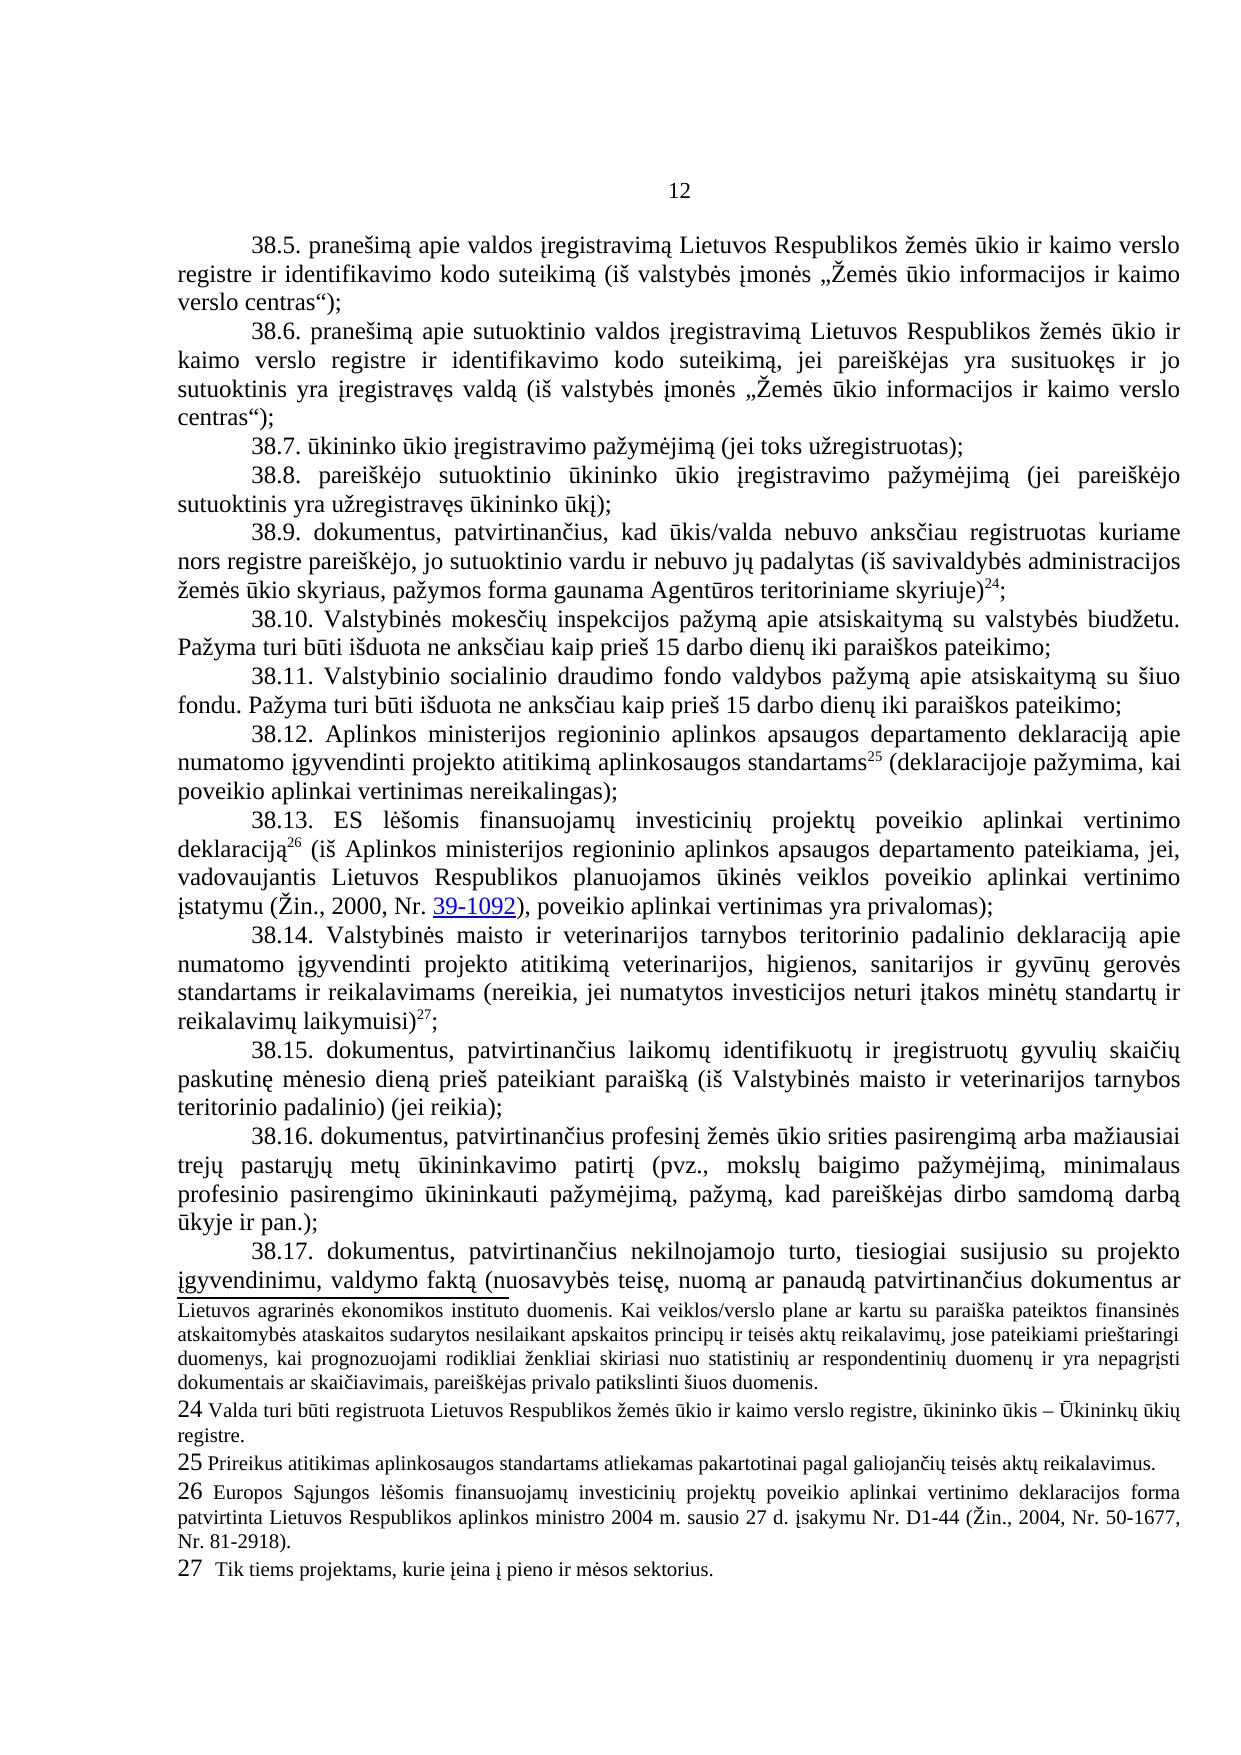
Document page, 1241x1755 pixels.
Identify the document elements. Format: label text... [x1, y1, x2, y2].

text Prireikus atitikimas aplinkosaugos standartams atliekamas pakartotinai pagal galiojančių teisės aktų reikalavimus. [177, 1447, 1181, 1476]
text Tik tiems projektams, kurie įeina į pieno ir mėsos sektorius. [177, 1553, 1181, 1582]
text 38.11. Valstybinio socialinio draudimo fondo valdybos pažymą apie atsiskaitymą su šiuo fondu. Pažyma turi būti išduota ne anksčiau kaip prieš 15 darbo dienų iki paraiškos pateikimo; [177, 661, 1181, 719]
text 38.6. pranešimą apie sutuoktinio valdos įregistravimą Lietuvos Respublikos žemės ūkio ir kaimo verslo registre ir identifikavimo kodo suteikimą, jei pareiškėjas yra susituokęs ir jo sutuoktinis yra įregistravęs valdą (iš valstybės įmonės „Žemės ūkio informacijos ir kaimo verslo centras“); [177, 316, 1181, 431]
text 38.5. pranešimą apie valdos įregistravimą Lietuvos Respublikos žemės ūkio ir kaimo verslo registre ir identifikavimo kodo suteikimą (iš valstybės įmonės „Žemės ūkio informacijos ir kaimo verslo centras“); [177, 230, 1181, 316]
text 38.8. pareiškėjo sutuoktinio ūkininko ūkio įregistravimo pažymėjimą (jei pareiškėjo sutuoktinis yra užregistravęs ūkininko ūkį); [177, 460, 1181, 517]
text 38.17. dokumentus, patvirtinančius nekilnojamojo turto, tiesiogiai susijusio su projekto įgyvendinimu, valdymo faktą (nuosavybės teisę, nuomą ar panaudą patvirtinančius dokumentus ar [177, 1236, 1181, 1294]
text 38.13. ES lėšomis finansuojamų investicinių projektų poveikio aplinkai vertinimo deklaraciją (iš Aplinkos ministerijos regioninio aplinkos apsaugos departamento pateikiama, jei, vadovaujantis Lietuvos Respublikos planuojamos ūkinės veiklos poveikio aplinkai vertinimo įstatymu (Žin., 2000, Nr. 39-1092), poveikio aplinkai vertinimas yra privalomas); [177, 805, 1181, 920]
text 38.12. Aplinkos ministerijos regioninio aplinkos apsaugos departamento deklaraciją apie numatomo įgyvendinti projekto atitikimą aplinkosaugos standartams (deklaracijoje pažymima, kai poveikio aplinkai vertinimas nereikalingas); [177, 719, 1181, 805]
text 38.14. Valstybinės maisto ir veterinarijos tarnybos teritorinio padalinio deklaraciją apie numatomo įgyvendinti projekto atitikimą veterinarijos, higienos, sanitarijos ir gyvūnų gerovės standartams ir reikalavimams (nereikia, jei numatytos investicijos neturi įtakos minėtų standartų ir reikalavimų laikymuisi); [177, 920, 1181, 1035]
text 38.15. dokumentus, patvirtinančius laikomų identifikuotų ir įregistruotų gyvulių skaičių paskutinę mėnesio dieną prieš pateikiant paraišką (iš Valstybinės maisto ir veterinarijos tarnybos teritorinio padalinio) (jei reikia); [177, 1035, 1181, 1121]
text 38.9. dokumentus, patvirtinančius, kad ūkis/valda nebuvo anksčiau registruotas kuriame nors registre pareiškėjo, jo sutuoktinio vardu ir nebuvo jų padalytas (iš savivaldybės administracijos žemės ūkio skyriaus, pažymos forma gaunama Agentūros teritoriniame skyriuje); [177, 517, 1181, 604]
text Valda turi būti registruota Lietuvos Respublikos žemės ūkio ir kaimo verslo registre, ūkininko ūkis – Ūkininkų ūkių registre. [177, 1394, 1181, 1447]
text 38.7. ūkininko ūkio įregistravimo pažymėjimą (jei toks užregistruotas); [177, 431, 1181, 460]
text 38.16. dokumentus, patvirtinančius profesinį žemės ūkio srities pasirengimą arba mažiausiai trejų pastarųjų metų ūkininkavimo patirtį (pvz., mokslų baigimo pažymėjimą, minimalaus profesinio pasirengimo ūkininkauti pažymėjimą, pažymą, kad pareiškėjas dirbo samdomą darbą ūkyje ir pan.); [177, 1121, 1181, 1236]
text Europos Sąjungos lėšomis finansuojamų investicinių projektų poveikio aplinkai vertinimo deklaracijos forma patvirtinta Lietuvos Respublikos aplinkos ministro 2004 m. sausio 27 d. įsakymu Nr. D1-44 (Žin., 2004, Nr. 50-1677, Nr. 81-2918). [177, 1476, 1181, 1553]
text 38.10. Valstybinės mokesčių inspekcijos pažymą apie atsiskaitymą su valstybės biudžetu. Pažyma turi būti išduota ne anksčiau kaip prieš 15 darbo dienų iki paraiškos pateikimo; [177, 604, 1181, 661]
text Lietuvos agrarinės ekonomikos instituto duomenis. Kai veiklos/verslo plane ar kartu su paraiška pateiktos finansinės atskaitomybės ataskaitos sudarytos nesilaikant apskaitos principų ir teisės aktų reikalavimų, jose pateikiami prieštaringi duomenys, kai prognozuojami rodikliai ženkliai skiriasi nuo statistinių ar respondentinių duomenų ir yra nepagrįsti dokumentais ar skaičiavimais, pareiškėjas privalo patikslinti šiuos duomenis. [177, 1298, 1181, 1394]
